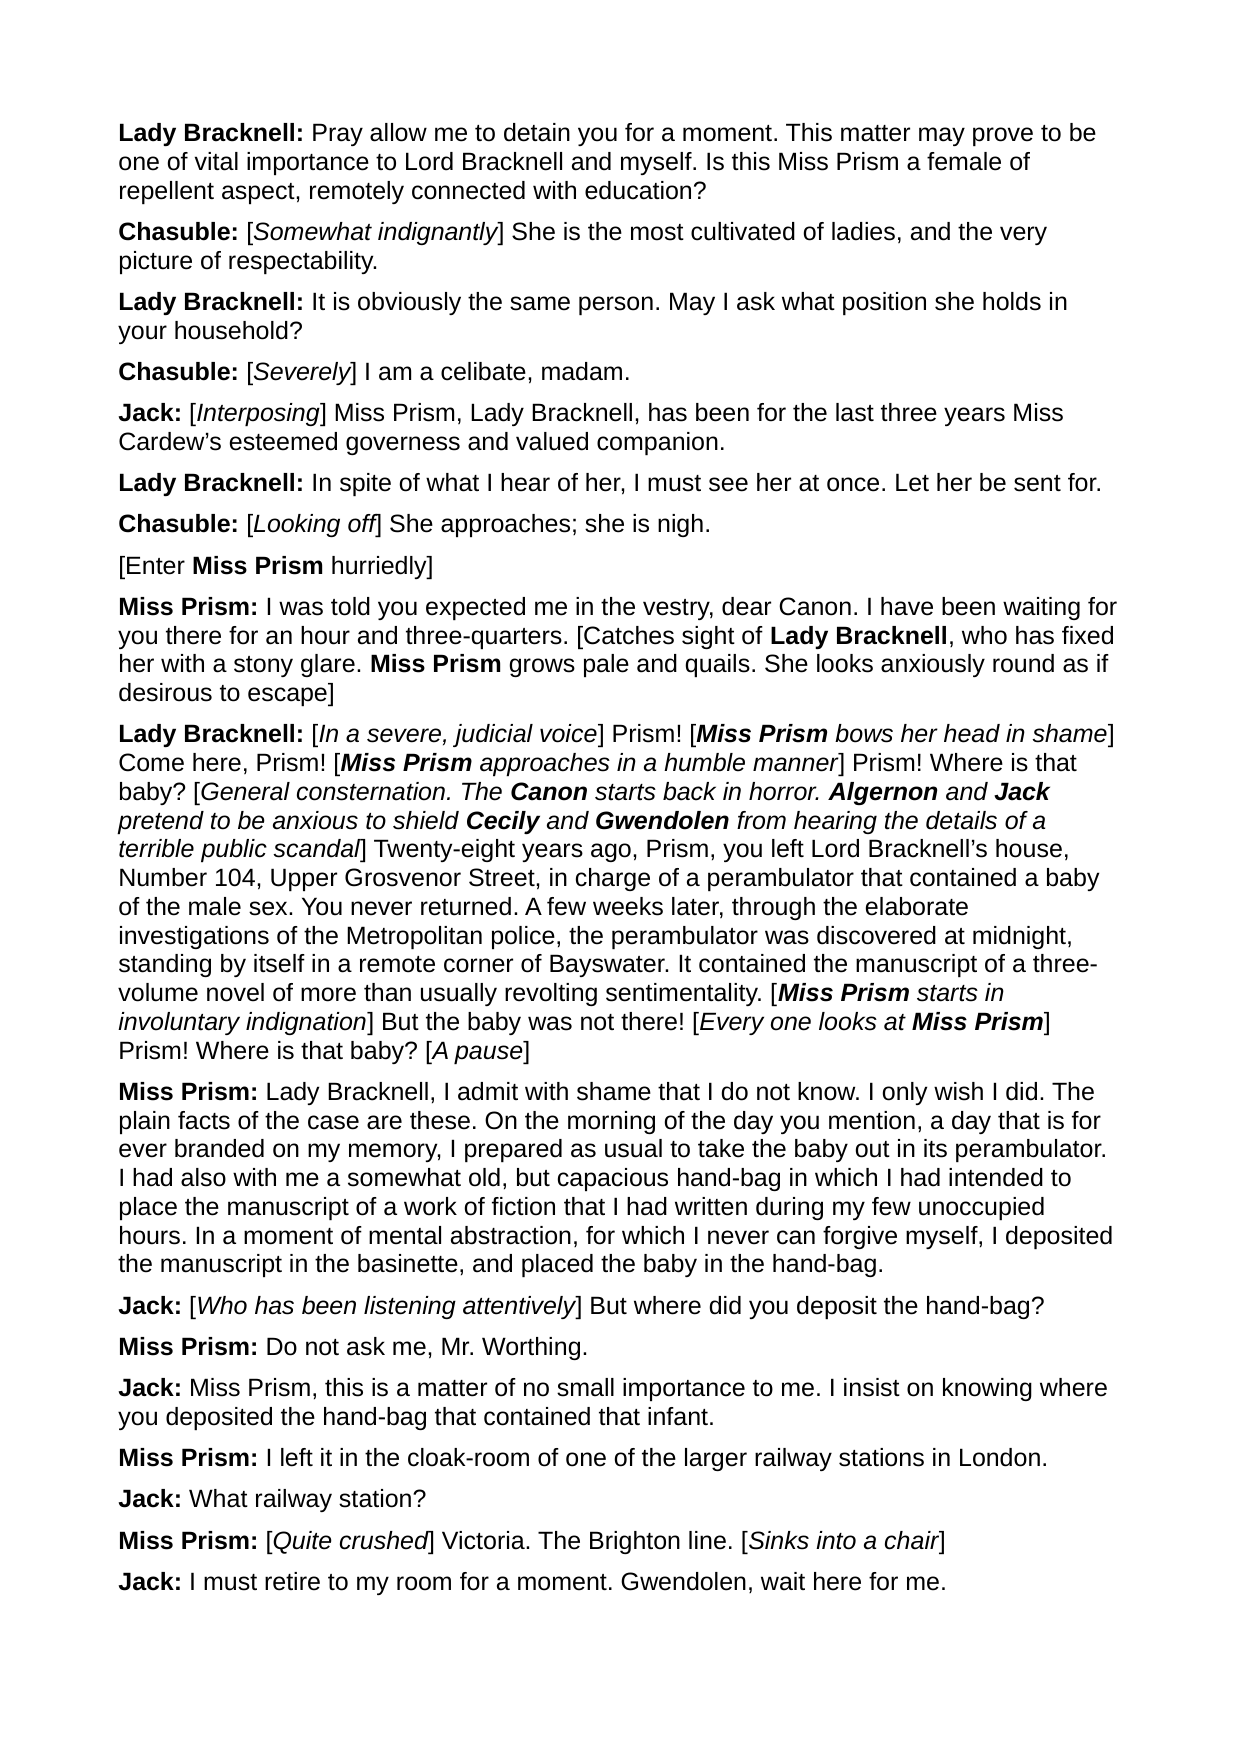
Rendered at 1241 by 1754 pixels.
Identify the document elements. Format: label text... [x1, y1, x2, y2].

text Miss Prism: I was told you expected me in the vestry, dear Canon. I have been waiting for you there for an hour and three-quarters. [Catches sight of Lady Bracknell, who has fixed her with a stony glare. Miss Prism grows pale and quails. She looks anxiously round as if desirous to escape] [118, 592, 1122, 707]
text Lady Bracknell: [In a severe, judicial voice] Prism! [Miss Prism bows her head in shame] Come here, Prism! [Miss Prism approaches in a humble manner] Prism! Where is that baby? [General consternation. The Canon starts back in horror. Algernon and Jack pretend to be anxious to shield Cecily and Gwendolen from hearing the details of a terrible public scandal] Twenty-eight years ago, Prism, you left Lord Bracknell’s house, Number 104, Upper Grosvenor Street, in charge of a perambulator that contained a baby of the male sex. You never returned. A few weeks later, through the elaborate investigations of the Metropolitan police, the perambulator was discovered at midnight, standing by itself in a remote corner of Bayswater. It contained the manuscript of a three-volume novel of more than usually revolting sentimentality. [Miss Prism starts in involuntary indignation] But the baby was not there! [Every one looks at Miss Prism] Prism! Where is that baby? [A pause] [118, 719, 1122, 1064]
text Jack: [Interposing] Miss Prism, Lady Bracknell, has been for the last three years Miss Cardew’s esteemed governess and valued companion. [118, 398, 1122, 456]
text Miss Prism: I left it in the cloak-room of one of the larger railway stations in London. [118, 1443, 1122, 1472]
text Chasuble: [Looking off] She approaches; she is nigh. [118, 509, 1122, 538]
text Jack: I must retire to my room for a moment. Gwendolen, wait here for me. [118, 1567, 1122, 1596]
text Lady Bracknell: Pray allow me to detain you for a moment. This matter may prove to be one of vital importance to Lord Bracknell and myself. Is this Miss Prism a female of repellent aspect, remotely connected with education? [118, 118, 1122, 204]
text Miss Prism: Do not ask me, Mr. Worthing. [118, 1332, 1122, 1361]
text Chasuble: [Severely] I am a celibate, madam. [118, 357, 1122, 386]
text Jack: [Who has been listening attentively] But where did you deposit the hand-bag? [118, 1291, 1122, 1319]
text Lady Bracknell: In spite of what I hear of her, I must see her at once. Let her be sent for. [118, 468, 1122, 497]
text Chasuble: [Somewhat indignantly] She is the most cultivated of ladies, and the very picture of respectability. [118, 217, 1122, 274]
text Lady Bracknell: It is obviously the same person. May I ask what position she holds in your household? [118, 287, 1122, 344]
text Jack: What railway station? [118, 1484, 1122, 1513]
text Miss Prism: Lady Bracknell, I admit with shame that I do not know. I only wish I did. The plain facts of the case are these. On the morning of the day you mention, a day that is for ever branded on my memory, I prepared as usual to take the baby out in its perambulator. I had also with me a somewhat old, but capacious hand-bag in which I had intended to place the manuscript of a work of fiction that I had written during my few unoccupied hours. In a moment of mental abstraction, for which I never can forgive myself, I deposited the manuscript in the basinette, and placed the baby in the hand-bag. [118, 1077, 1122, 1278]
text Miss Prism: [Quite crushed] Victoria. The Brighton line. [Sinks into a chair] [118, 1526, 1122, 1554]
text [Enter Miss Prism hurriedly] [118, 551, 1122, 579]
text Jack: Miss Prism, this is a matter of no small importance to me. I insist on knowing where you deposited the hand-bag that contained that infant. [118, 1373, 1122, 1431]
